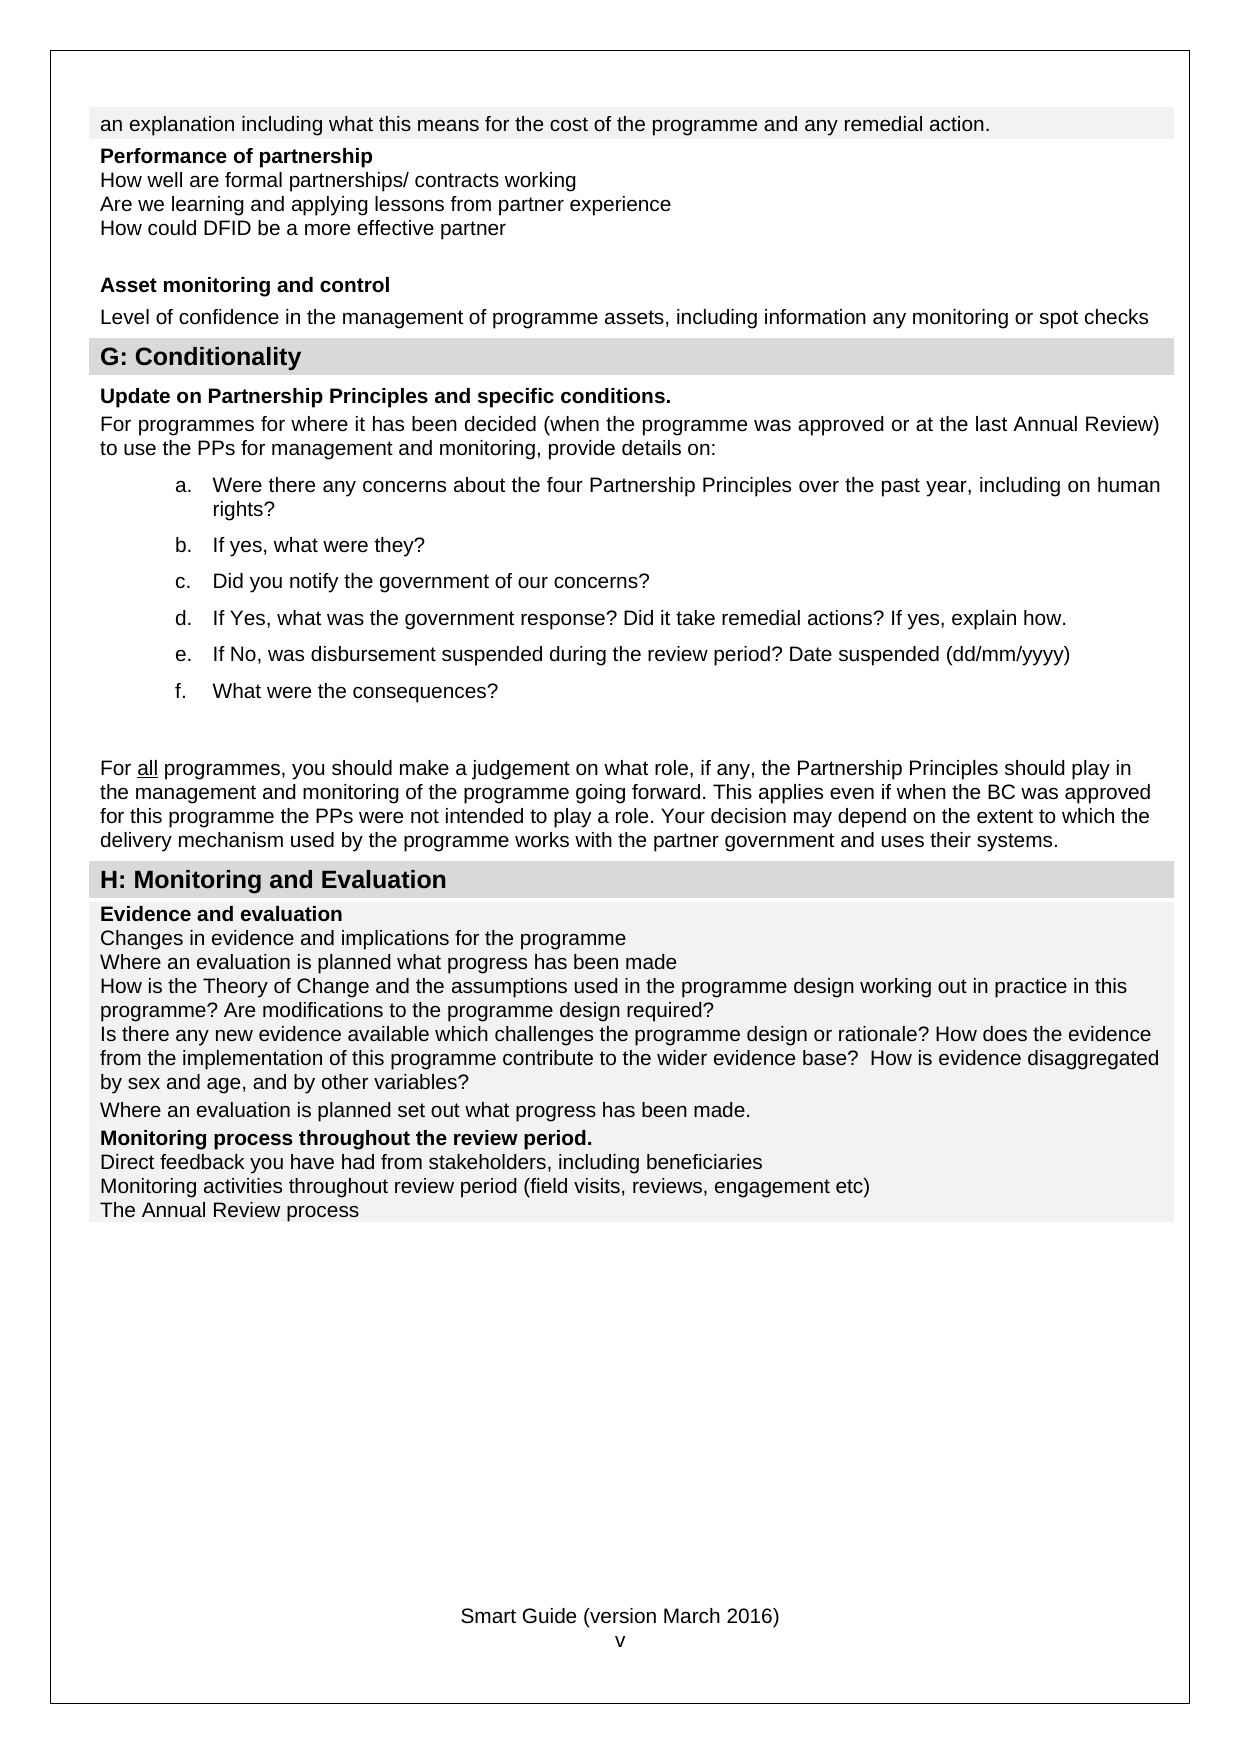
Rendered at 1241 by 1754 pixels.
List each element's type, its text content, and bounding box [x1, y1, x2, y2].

table_cell an explanation including what this means for the cost of the programme and any remedial action. [89, 107, 1174, 139]
table_cell Performance of partnership How well are formal partnerships/ contracts working Are we learning and applying lessons from partner experience How could DFID be a more effective partner [89, 144, 1174, 264]
table_cell G: Conditionality [89, 338, 1174, 375]
table_cell Evidence and evaluation Changes in evidence and implications for the programme Where an evaluation is planned what progress has been made How is the Theory of Change and the assumptions used in the programme design working out in practice in this programme? Are modifications to the programme design required? Is there any new evidence available which challenges the programme design or rationale? How does the evidence from the implementation of this programme contribute to the wider evidence base? How is evidence disaggregated by sex and age, and by other variables? Where an evaluation is planned set out what progress has been made. Monitoring process throughout the review period. Direct feedback you have had from stakeholders, including beneficiaries Monitoring activities throughout review period (field visits, reviews, engagement etc) The Annual Review process [89, 902, 1174, 1222]
table_cell Asset monitoring and control Level of confidence in the management of programme assets, including information any monitoring or spot checks [89, 269, 1174, 333]
table_cell H: Monitoring and Evaluation [89, 861, 1174, 898]
table_cell Update on Partnership Principles and specific conditions. For programmes for where it has been decided (when the programme was approved or at the last Annual Review) to use the PPs for management and monitoring, provide details on: Were there any concerns about the four Partnership Principles over the past year, including on human rights? If yes, what were they? Did you notify the government of our concerns? If Yes, what was the government response? Did it take remedial actions? If yes, explain how. If No, was disbursement suspended during the review period? Date suspended (dd/mm/yyyy) What were the consequences? For all programmes, you should make a judgement on what role, if any, the Partnership Principles should play in the management and monitoring of the programme going forward. This applies even if when the BC was approved for this programme the PPs were not intended to play a role. Your decision may depend on the extent to which the delivery mechanism used by the programme works with the partner government and uses their systems. [89, 380, 1174, 856]
